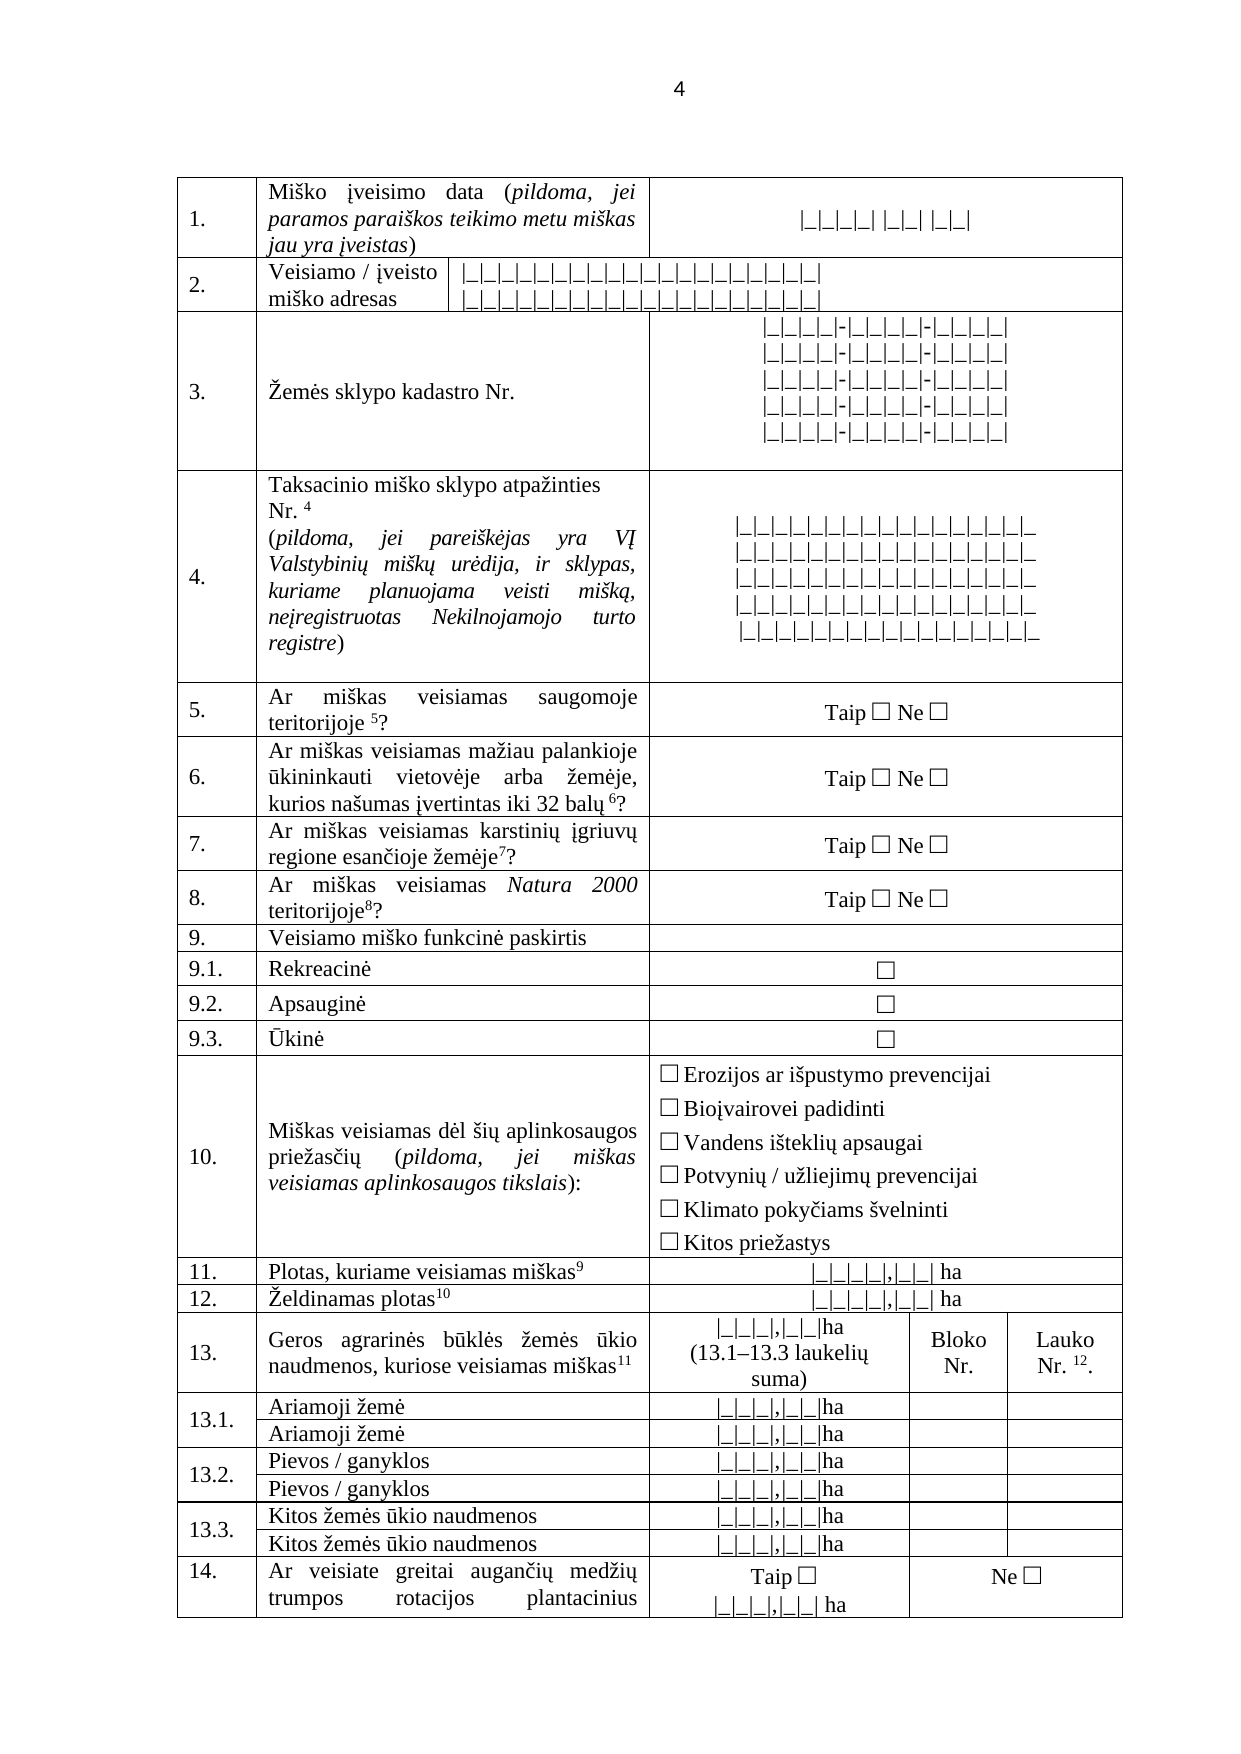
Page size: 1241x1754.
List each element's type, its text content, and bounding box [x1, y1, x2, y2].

table_cell Ar miškas veisiamas saugomoje teritorijoje 5? [257, 683, 649, 736]
table_cell Plotas, kuriame veisiamas miškas9 [257, 1258, 649, 1284]
table_cell Veisiamo / įveisto miško adresas [257, 258, 448, 311]
table_cell |_|_|_|_|_|_|_|_|_|_|_|_|_|_|_|_|_|_|_|_| |_|_|_|_|_|_|_|_|_|_|_|_|_|_|_|_|_|_|_|_| [449, 258, 1122, 311]
table_cell |_|_|_|,|_|_|ha (13.1–13.3 laukelių suma) [650, 1313, 909, 1392]
table_cell 9.2. [178, 986, 256, 1020]
table_cell Ariamoji žemė [257, 1420, 649, 1447]
table_cell |_|_|_|_|-|_|_|_|_|-|_|_|_|_| |_|_|_|_|-|_|_|_|_|-|_|_|_|_| |_|_|_|_|-|_|_|_|_|-|_|_|_|_| |_|_|_|_|-|_|_|_|_|-|_|_|_|_| |_|_|_|_|-|_|_|_|_|-|_|_|_|_| [650, 312, 1122, 470]
table_cell Ar miškas veisiamas karstinių įgriuvų regione esančioje žemėje7? [257, 817, 649, 870]
table_cell [1008, 1530, 1122, 1556]
table_cell Želdinamas plotas10 [257, 1285, 649, 1312]
table_cell [910, 1393, 1007, 1419]
table_cell 13.1. [178, 1393, 256, 1447]
table_cell 11. [178, 1258, 256, 1284]
table_cell Žemės sklypo kadastro Nr. [257, 312, 649, 470]
table_cell 13.3. [178, 1503, 256, 1556]
table_cell [1008, 1420, 1122, 1447]
table_cell □ [650, 952, 1122, 985]
table_cell Ar miškas veisiamas mažiau palankioje ūkininkauti vietovėje arba žemėje, kurios našumas įvertintas iki 32 balų 6? [257, 737, 649, 816]
table_cell 6. [178, 737, 256, 816]
table_cell Ne □ [910, 1557, 1122, 1617]
table_cell |_|_|_|,|_|_|ha [650, 1503, 909, 1529]
table_cell [910, 1420, 1007, 1447]
table_cell Ar veisiate greitai augančių medžių trumpos rotacijos plantacinius [257, 1557, 649, 1617]
table_cell Miškas veisiamas dėl šių aplinkosaugos priežasčių (pildoma, jei miškas veisiamas aplinkosaugos tikslais): [257, 1056, 649, 1257]
table_cell 9. [178, 925, 256, 951]
table_cell |_|_|_|,|_|_|ha [650, 1530, 909, 1556]
table_cell 14. [178, 1557, 256, 1617]
table_cell 13.2. [178, 1448, 256, 1501]
table_cell Rekreacinė [257, 952, 649, 985]
table_cell 5. [178, 683, 256, 736]
table_cell [1008, 1393, 1122, 1419]
table_cell |_|_|_|_|_|_|_|_|_|_|_|_|_|_|_|_|_ |_|_|_|_|_|_|_|_|_|_|_|_|_|_|_|_|_ |_|_|_|_|_|_|_|_|_|_|_|_|_|_|_|_|_ |_|_|_|_|_|_|_|_|_|_|_|_|_|_|_|_|_ |_|_|_|_|_|_|_|_|_|_|_|_|_|_|_|_|_ [650, 471, 1122, 682]
table_cell Taip □ Ne □ [650, 817, 1122, 870]
table_cell 4. [178, 471, 256, 682]
table_cell Kitos žemės ūkio naudmenos [257, 1530, 649, 1556]
table_cell □ [650, 1021, 1122, 1054]
table_cell Veisiamo miško funkcinė paskirtis [257, 925, 649, 951]
table_header Miško įveisimo data (pildoma, jei paramos paraiškos teikimo metu miškas jau yra įveistas) [257, 178, 649, 257]
table_cell |_|_|_|_|,|_|_| ha [650, 1258, 1122, 1284]
table_cell |_|_|_|,|_|_|ha [650, 1393, 909, 1419]
table_cell 12. [178, 1285, 256, 1312]
table_cell Pievos / ganyklos [257, 1448, 649, 1474]
table_cell □ [650, 986, 1122, 1020]
table_cell [1008, 1503, 1122, 1529]
table_cell Ūkinė [257, 1021, 649, 1054]
table_cell |_|_|_|,|_|_|ha [650, 1420, 909, 1447]
table_cell Taip □ Ne □ [650, 737, 1122, 816]
table_cell Ariamoji žemė [257, 1393, 649, 1419]
table_cell Kitos žemės ūkio naudmenos [257, 1503, 649, 1529]
table_cell [1008, 1448, 1122, 1474]
table_cell [910, 1475, 1007, 1501]
table_header 1. [178, 178, 256, 257]
table_cell Taip □ Ne □ [650, 871, 1122, 923]
table_cell [650, 925, 1122, 951]
table_cell [910, 1530, 1007, 1556]
table_cell Pievos / ganyklos [257, 1475, 649, 1501]
table_cell Taip □ |_|_|_|,|_|_| ha [650, 1557, 909, 1617]
table_cell 10. [178, 1056, 256, 1257]
table_cell |_|_|_|_|,|_|_| ha [650, 1285, 1122, 1312]
table_cell 13. [178, 1313, 256, 1392]
table_cell 2. [178, 258, 256, 311]
table_cell |_|_|_|,|_|_|ha [650, 1475, 909, 1501]
table_cell Bloko Nr. [910, 1313, 1007, 1392]
table_cell 7. [178, 817, 256, 870]
table_cell [1008, 1475, 1122, 1501]
table_header |_|_|_|_| |_|_| |_|_| [650, 178, 1122, 257]
table_cell Lauko Nr. 12. [1008, 1313, 1122, 1392]
table_cell 9.3. [178, 1021, 256, 1054]
table_cell Apsauginė [257, 986, 649, 1020]
table_cell Taip □ Ne □ [650, 683, 1122, 736]
table_cell Ar miškas veisiamas Natura 2000 teritorijoje8? [257, 871, 649, 923]
table_cell 9.1. [178, 952, 256, 985]
table_cell 8. [178, 871, 256, 923]
table_cell Taksacinio miško sklypo atpažinties Nr. 4 (pildoma, jei pareiškėjas yra VĮ Valstybinių miškų urėdija, ir sklypas, kuriame planuojama veisti mišką, neįregistruotas Nekilnojamojo turto registre) [257, 471, 649, 682]
table_cell |_|_|_|,|_|_|ha [650, 1448, 909, 1474]
table_cell □ Erozijos ar išpustymo prevencijai □ Bioįvairovei padidinti □ Vandens išteklių apsaugai □ Potvynių / užliejimų prevencijai □ Klimato pokyčiams švelninti □ Kitos priežastys [650, 1056, 1122, 1257]
table_cell [910, 1503, 1007, 1529]
table_cell Geros agrarinės būklės žemės ūkio naudmenos, kuriose veisiamas miškas11 [257, 1313, 649, 1392]
table_cell 3. [178, 312, 256, 470]
table_cell [910, 1448, 1007, 1474]
